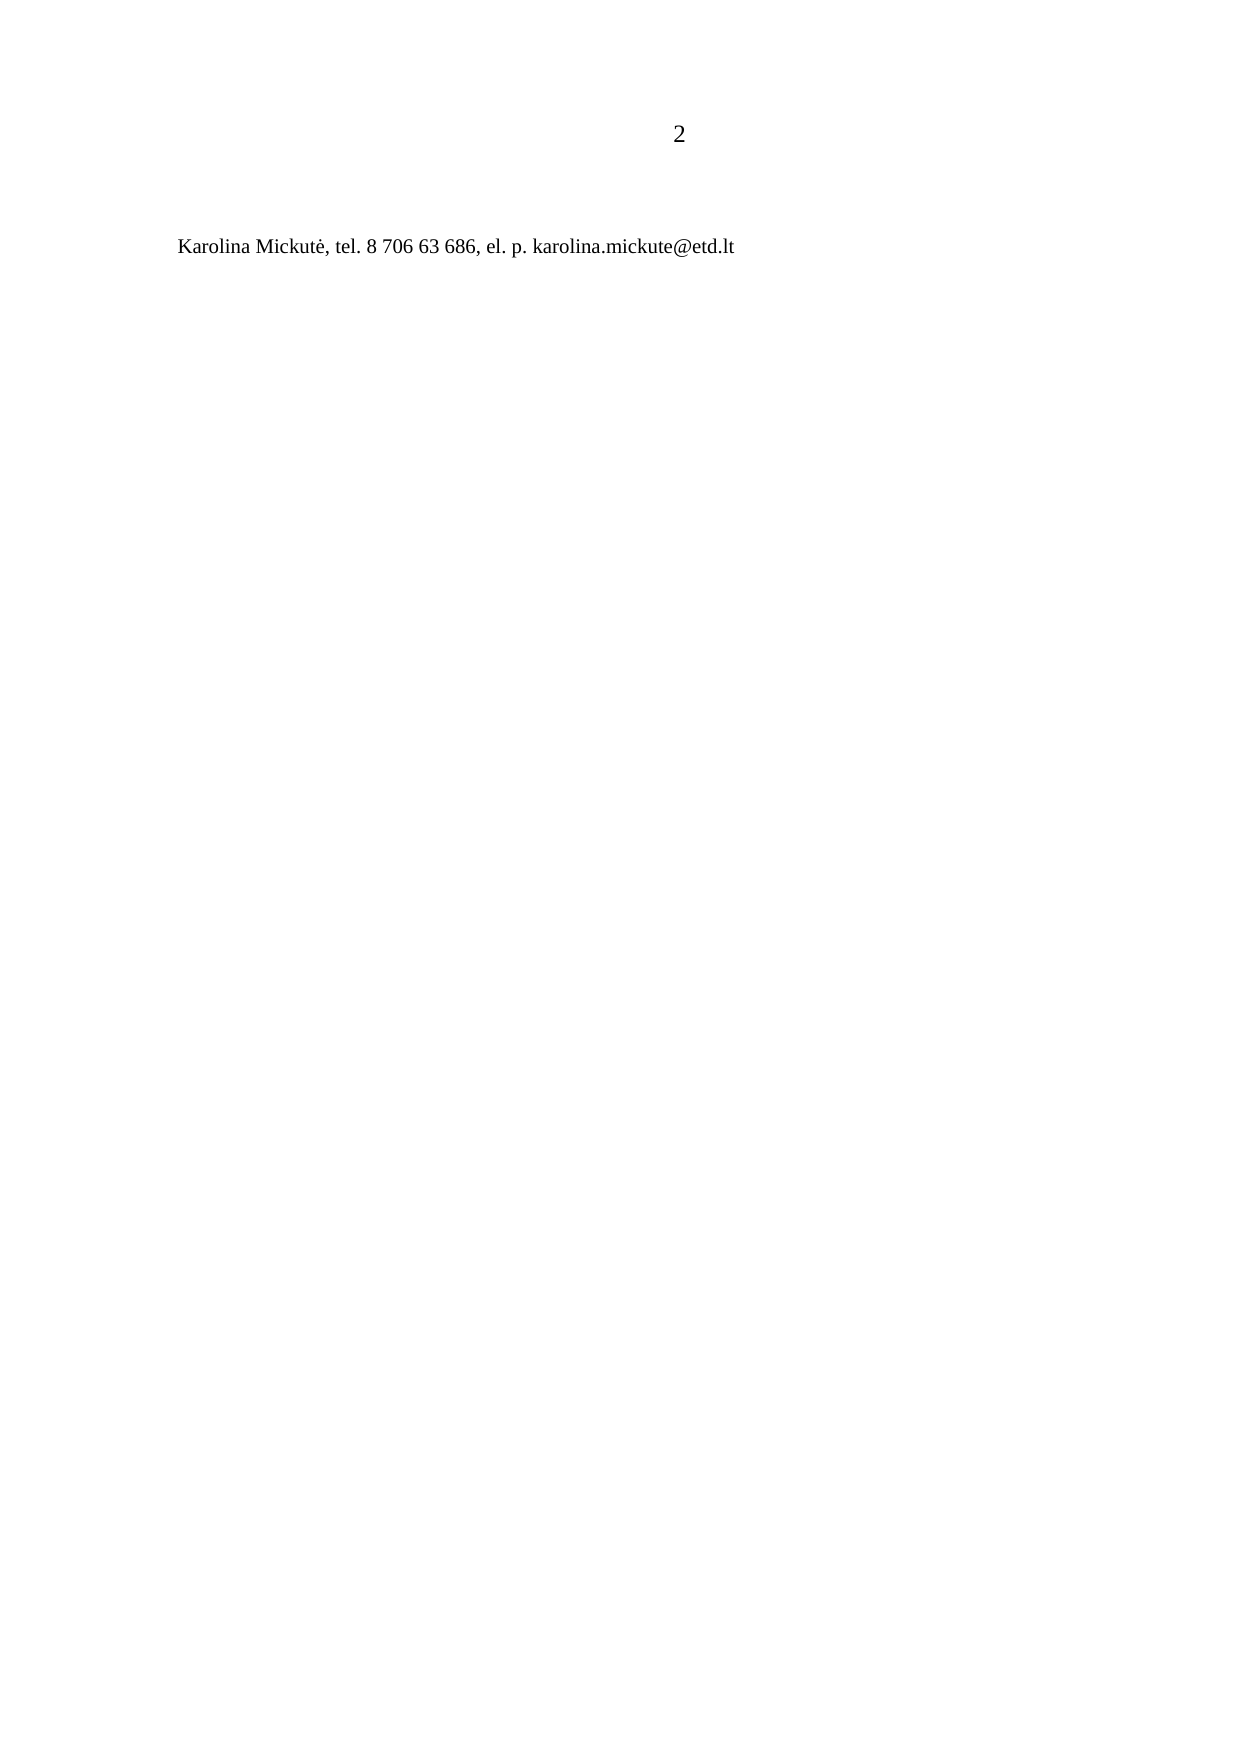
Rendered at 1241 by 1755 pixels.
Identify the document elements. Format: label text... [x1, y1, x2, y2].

text Karolina Mickutė, tel. 8 706 63 686, el. p. karolina.mickute@etd.lt [177, 234, 1181, 258]
